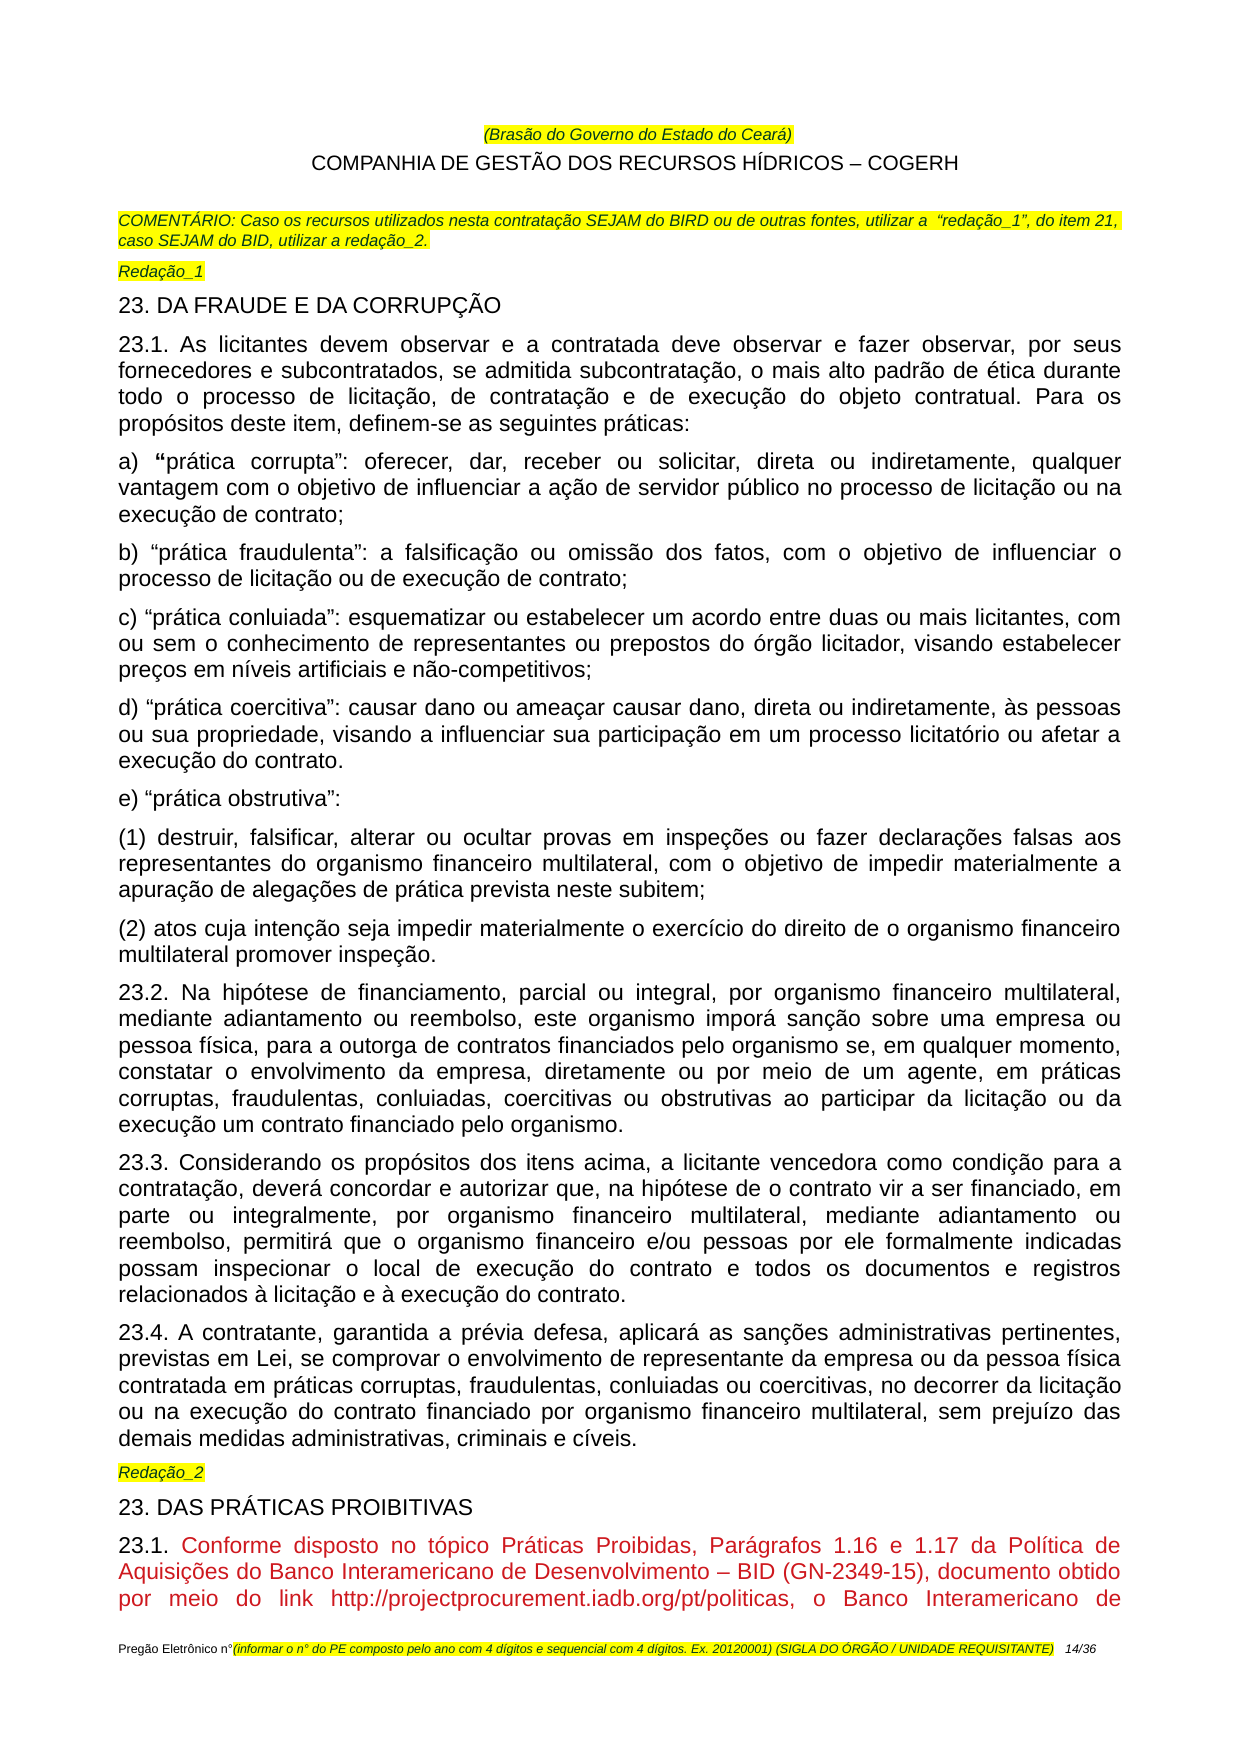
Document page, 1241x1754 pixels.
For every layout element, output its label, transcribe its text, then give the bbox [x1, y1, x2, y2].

text 23. DA FRAUDE E DA CORRUPÇÃO [118, 292, 1122, 319]
text e) “prática obstrutiva”: [118, 785, 1122, 812]
text (2) atos cuja intenção seja impedir materialmente o exercício do direito de o organismo financeiro multilateral promover inspeção. [118, 914, 1122, 967]
text 23.1. As licitantes devem observar e a contratada deve observar e fazer observar, por seus fornecedores e subcontratados, se admitida subcontratação, o mais alto padrão de ética durante todo o processo de licitação, de contratação e de execução do objeto contratual. Para os propósitos deste item, definem-se as seguintes práticas: [118, 331, 1122, 436]
text b) “prática fraudulenta”: a falsificação ou omissão dos fatos, com o objetivo de influenciar o processo de licitação ou de execução de contrato; [118, 539, 1122, 592]
text Redação_1 [118, 261, 1123, 281]
text 23. DAS PRÁTICAS PROIBITIVAS [118, 1494, 1122, 1520]
text a) “prática corrupta”: oferecer, dar, receber ou solicitar, direta ou indiretamente, qualquer vantagem com o objetivo de influenciar a ação de servidor público no processo de licitação ou na execução de contrato; [118, 448, 1122, 527]
text 23.2. Na hipótese de financiamento, parcial ou integral, por organismo financeiro multilateral, mediante adiantamento ou reembolso, este organismo imporá sanção sobre uma empresa ou pessoa física, para a outorga de contratos financiados pelo organismo se, em qualquer momento, constatar o envolvimento da empresa, diretamente ou por meio de um agente, em práticas corruptas, fraudulentas, conluiadas, coercitivas ou obstrutivas ao participar da licitação ou da execução um contrato financiado pelo organismo. [118, 979, 1122, 1137]
text 23.1. Conforme disposto no tópico Práticas Proibidas, Parágrafos 1.16 e 1.17 da Política de Aquisições do Banco Interamericano de Desenvolvimento – BID (GN-2349-15), documento obtido por meio do link http://projectprocurement.iadb.org/pt/politicas, o Banco Interamericano de [118, 1532, 1122, 1611]
text (1) destruir, falsificar, alterar ou ocultar provas em inspeções ou fazer declarações falsas aos representantes do organismo financeiro multilateral, com o objetivo de impedir materialmente a apuração de alegações de prática prevista neste subitem; [118, 823, 1122, 903]
text COMENTÁRIO: Caso os recursos utilizados nesta contratação SEJAM do BIRD ou de outras fontes, utilizar a “redação_1”, do item 21, caso SEJAM do BID, utilizar a redação_2. [118, 211, 1122, 249]
text c) “prática conluiada”: esquematizar ou estabelecer um acordo entre duas ou mais licitantes, com ou sem o conhecimento de representantes ou prepostos do órgão licitador, visando estabelecer preços em níveis artificiais e não-competitivos; [118, 603, 1122, 682]
text d) “prática coercitiva”: causar dano ou ameaçar causar dano, direta ou indiretamente, às pessoas ou sua propriedade, visando a influenciar sua participação em um processo licitatório ou afetar a execução do contrato. [118, 694, 1122, 773]
text Redação_2 [118, 1463, 1123, 1482]
text 23.3. Considerando os propósitos dos itens acima, a licitante vencedora como condição para a contratação, deverá concordar e autorizar que, na hipótese de o contrato vir a ser financiado, em parte ou integralmente, por organismo financeiro multilateral, mediante adiantamento ou reembolso, permitirá que o organismo financeiro e/ou pessoas por ele formalmente indicadas possam inspecionar o local de execução do contrato e todos os documentos e registros relacionados à licitação e à execução do contrato. [118, 1149, 1122, 1307]
text 23.4. A contratante, garantida a prévia defesa, aplicará as sanções administrativas pertinentes, previstas em Lei, se comprovar o envolvimento de representante da empresa ou da pessoa física contratada em práticas corruptas, fraudulentas, conluiadas ou coercitivas, no decorrer da licitação ou na execução do contrato financiado por organismo financeiro multilateral, sem prejuízo das demais medidas administrativas, criminais e cíveis. [118, 1319, 1122, 1451]
